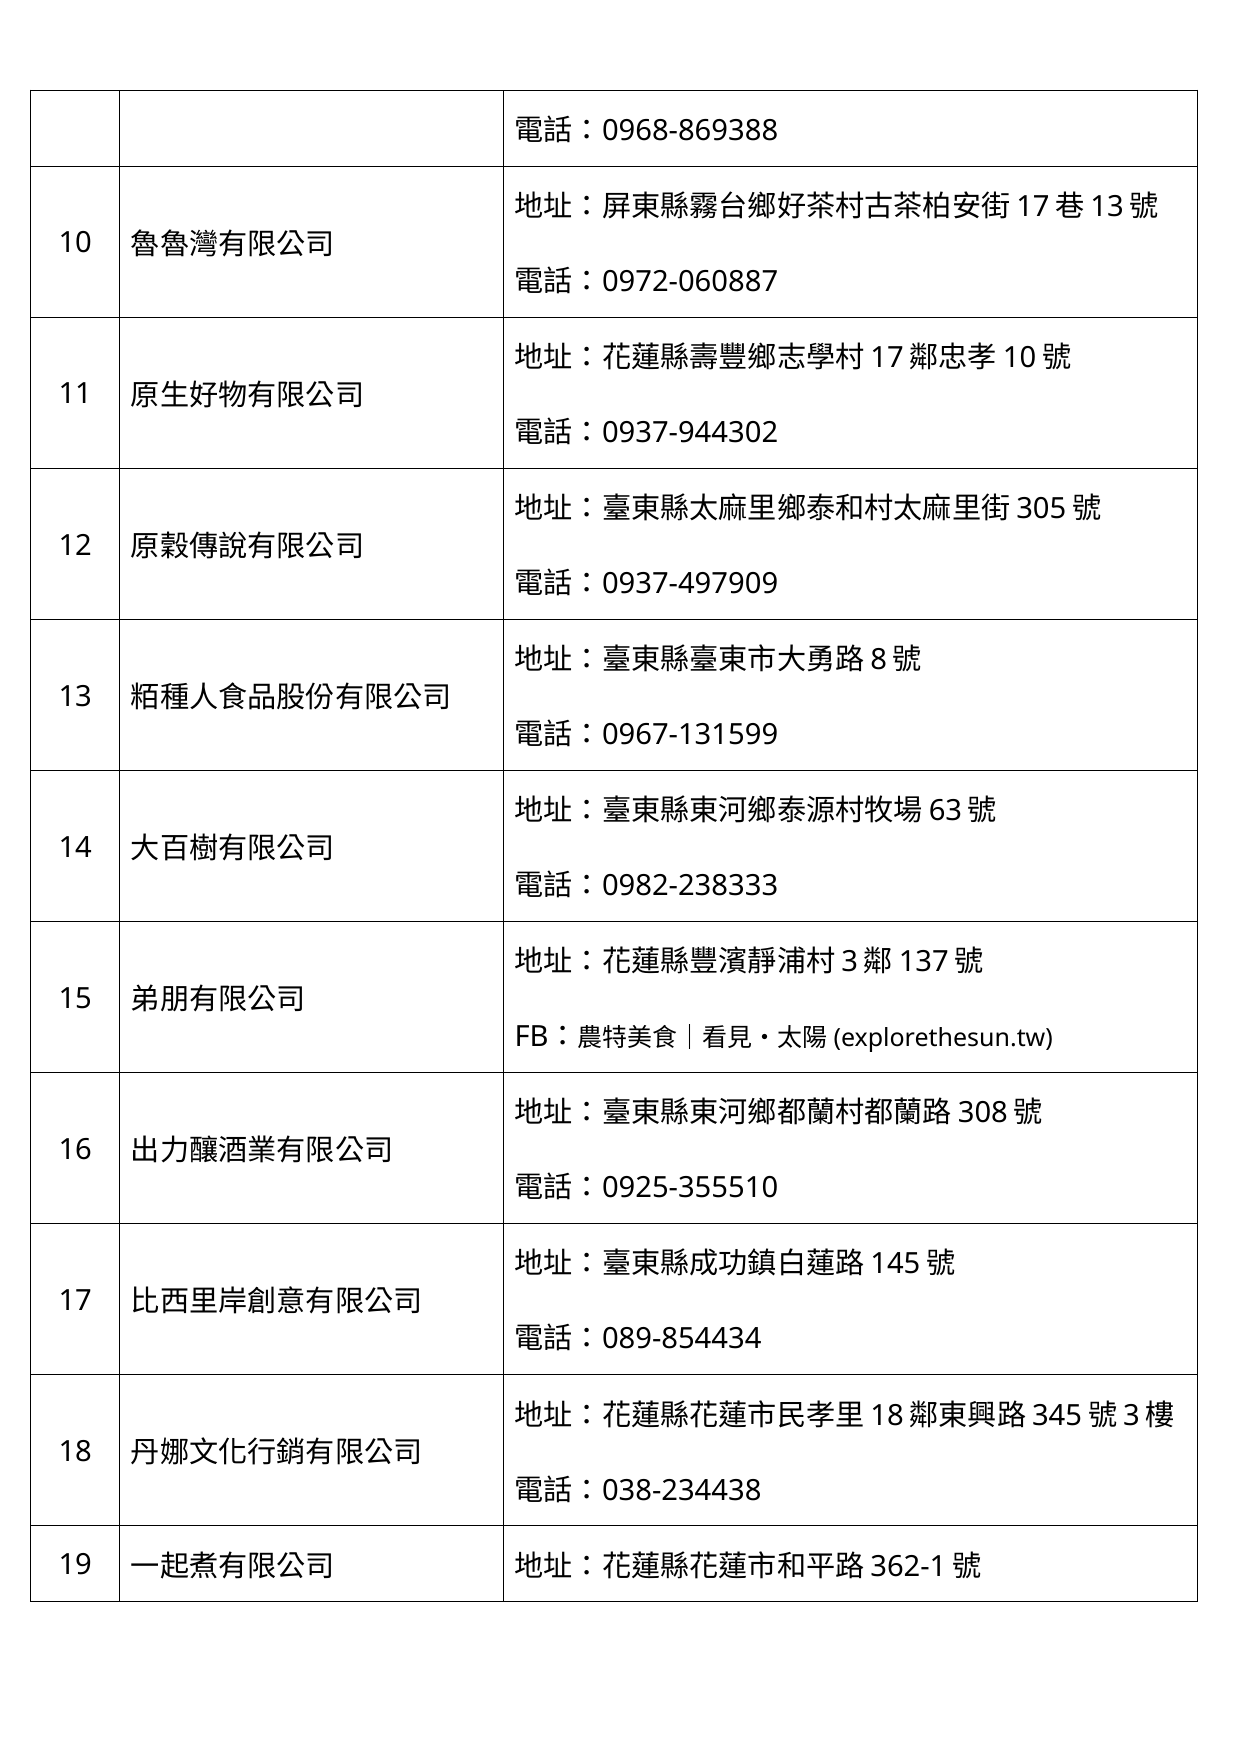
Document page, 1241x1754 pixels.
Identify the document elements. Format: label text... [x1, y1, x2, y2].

table_cell 13 [31, 620, 119, 770]
table_cell 地址：花蓮縣花蓮市和平路362-1號 [504, 1526, 1197, 1601]
table_cell 一起煮有限公司 [120, 1526, 503, 1601]
table_cell 19 [31, 1526, 119, 1601]
table_cell 原生好物有限公司 [120, 318, 503, 468]
table_cell 17 [31, 1224, 119, 1374]
table_cell 粨種人食品股份有限公司 [120, 620, 503, 770]
table_cell 地址：臺東縣東河鄉泰源村牧場63號 電話：0982-238333 [504, 771, 1197, 921]
table_cell 地址：花蓮縣豐濱靜浦村3鄰137號 FB：農特美食｜看見‧太陽 (explorethesun.tw) [504, 922, 1197, 1072]
table_cell 地址：花蓮縣壽豐鄉志學村17鄰忠孝10號 電話：0937-944302 [504, 318, 1197, 468]
table_cell 地址：臺東縣太麻里鄉泰和村太麻里街305號 電話：0937-497909 [504, 469, 1197, 619]
table_cell 地址：屏東縣霧台鄉好茶村古茶柏安街17巷13號 電話：0972-060887 [504, 167, 1197, 317]
table_cell 原穀傳說有限公司 [120, 469, 503, 619]
table_cell 比西里岸創意有限公司 [120, 1224, 503, 1374]
table_cell 地址：臺東縣成功鎮白蓮路145號 電話：089-854434 [504, 1224, 1197, 1374]
table_cell 地址：臺東縣東河鄉都蘭村都蘭路308號 電話：0925-355510 [504, 1073, 1197, 1223]
table_cell 15 [31, 922, 119, 1072]
table_cell [120, 91, 503, 166]
table_cell 電話：0968-869388 [504, 91, 1197, 166]
table_cell 地址：臺東縣臺東市大勇路8號 電話：0967-131599 [504, 620, 1197, 770]
table_cell 18 [31, 1375, 119, 1525]
table_cell 丹娜文化行銷有限公司 [120, 1375, 503, 1525]
table_cell 弟朋有限公司 [120, 922, 503, 1072]
table_cell 地址：花蓮縣花蓮市民孝里18鄰東興路345號3樓 電話：038-234438 [504, 1375, 1197, 1525]
table_cell 大百樹有限公司 [120, 771, 503, 921]
table_cell 12 [31, 469, 119, 619]
table_cell 11 [31, 318, 119, 468]
table_cell 出力釀酒業有限公司 [120, 1073, 503, 1223]
table_cell 魯魯灣有限公司 [120, 167, 503, 317]
table_cell 10 [31, 167, 119, 317]
table_cell 14 [31, 771, 119, 921]
table_cell 16 [31, 1073, 119, 1223]
table_cell [31, 91, 119, 166]
